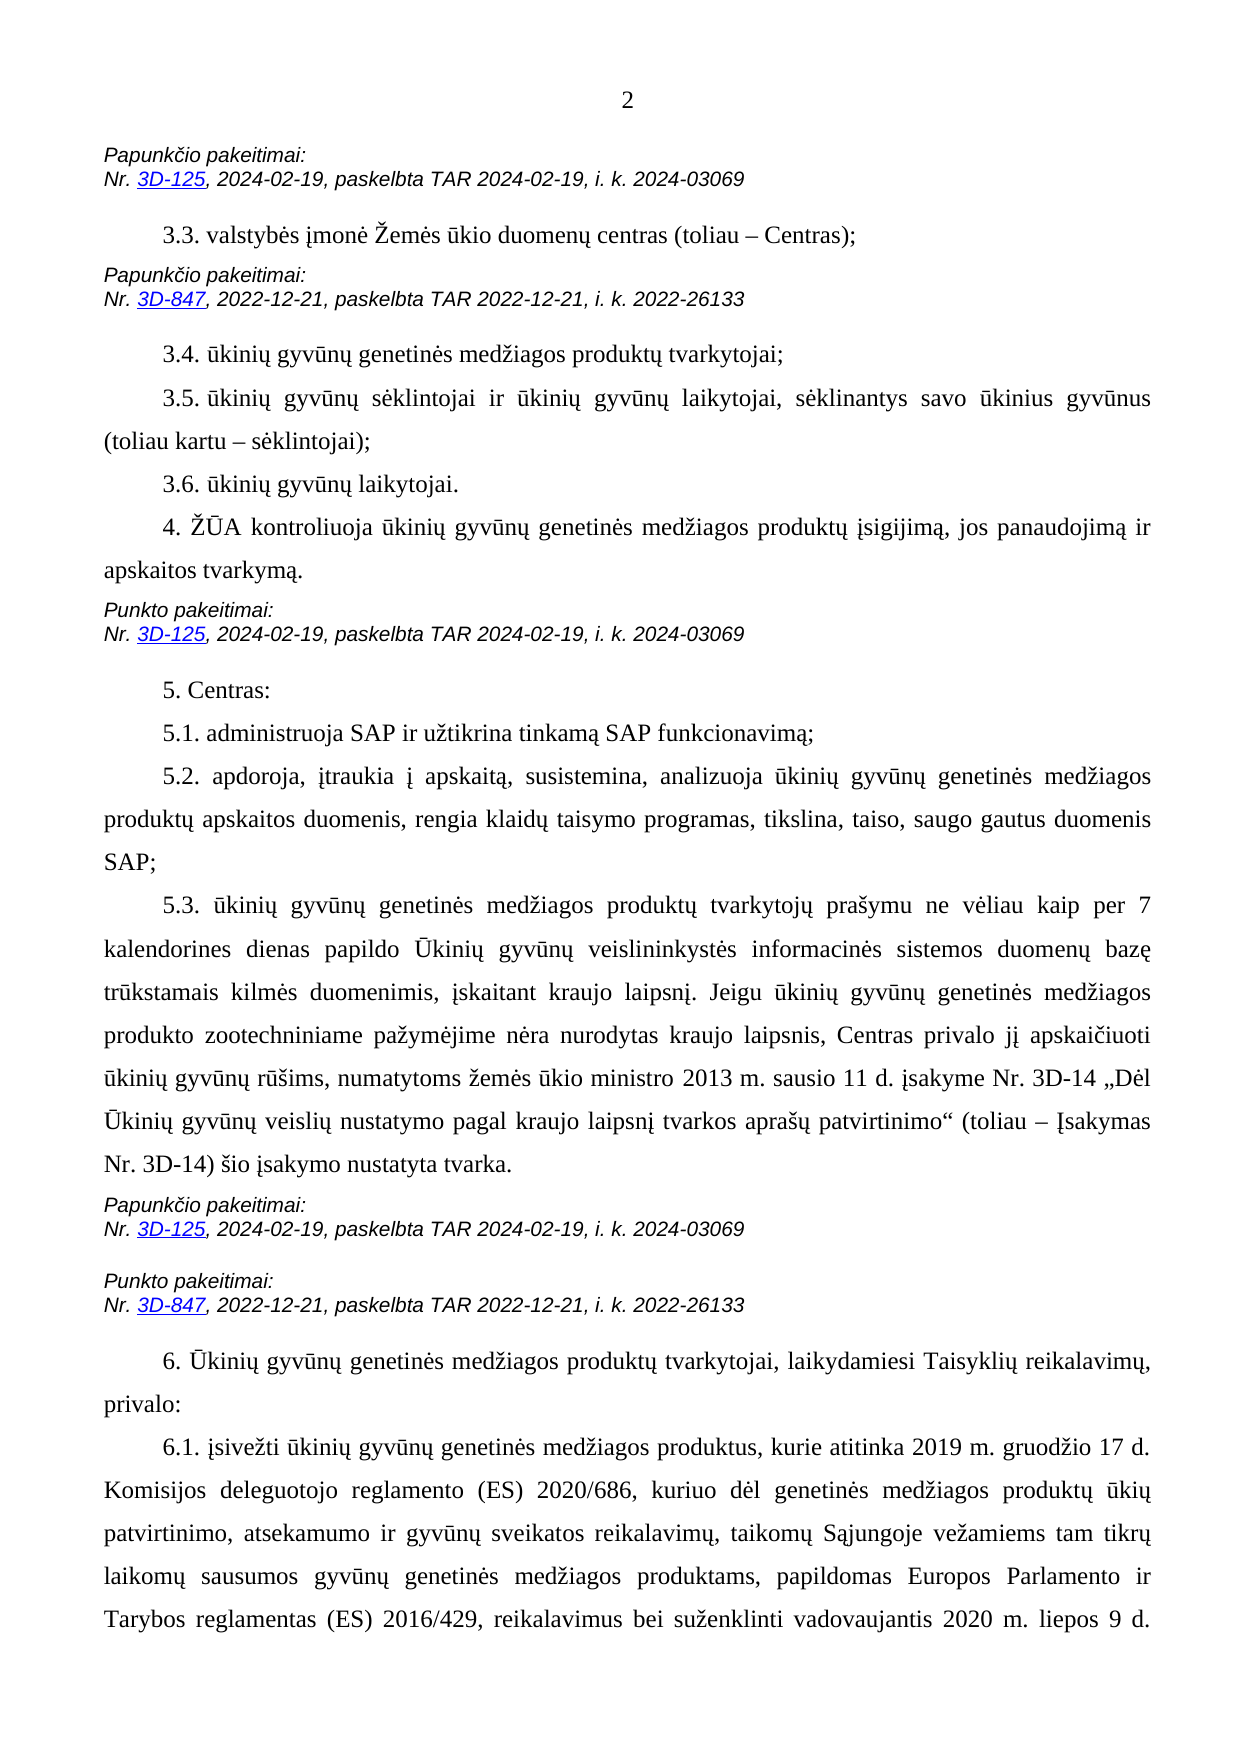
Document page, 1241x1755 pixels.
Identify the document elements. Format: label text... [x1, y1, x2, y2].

text Nr. 3D-125, 2024-02-19, paskelbta TAR 2024-02-19, i. k. 2024-03069 [103, 1216, 1152, 1240]
text Punkto pakeitimai: [103, 598, 1152, 622]
text 4. ŽŪA kontroliuoja ūkinių gyvūnų genetinės medžiagos produktų įsigijimą, jos panaudojimą ir apskaitos tvarkymą. [103, 512, 1152, 584]
text 3.3. valstybės įmonė Žemės ūkio duomenų centras (toliau – Centras); [103, 220, 1152, 248]
text 5.1. administruoja SAP ir užtikrina tinkamą SAP funkcionavimą; [103, 718, 1152, 747]
text 5.3. ūkinių gyvūnų genetinės medžiagos produktų tvarkytojų prašymu ne vėliau kaip per 7 kalendorines dienas papildo Ūkinių gyvūnų veislininkystės informacinės sistemos duomenų bazę trūkstamais kilmės duomenimis, įskaitant kraujo laipsnį. Jeigu ūkinių gyvūnų genetinės medžiagos produkto zootechniniame pažymėjime nėra nurodytas kraujo laipsnis, Centras privalo jį apskaičiuoti ūkinių gyvūnų rūšims, numatytoms žemės ūkio ministro 2013 m. sausio 11 d. įsakyme Nr. 3D-14 „Dėl Ūkinių gyvūnų veislių nustatymo pagal kraujo laipsnį tvarkos aprašų patvirtinimo“ (toliau – Įsakymas Nr. 3D-14) šio įsakymo nustatyta tvarka. [103, 891, 1152, 1178]
text Papunkčio pakeitimai: [103, 1192, 1152, 1216]
text Papunkčio pakeitimai: [103, 143, 1152, 167]
text 6.1. įsivežti ūkinių gyvūnų genetinės medžiagos produktus, kurie atitinka 2019 m. gruodžio 17 d. Komisijos deleguotojo reglamento (ES) 2020/686, kuriuo dėl genetinės medžiagos produktų ūkių patvirtinimo, atsekamumo ir gyvūnų sveikatos reikalavimų, taikomų Sąjungoje vežamiems tam tikrų laikomų sausumos gyvūnų genetinės medžiagos produktams, papildomas Europos Parlamento ir Tarybos reglamentas (ES) 2016/429, reikalavimus bei suženklinti vadovaujantis 2020 m. liepos 9 d. [103, 1432, 1152, 1633]
text 3.6. ūkinių gyvūnų laikytojai. [103, 469, 1152, 498]
text Nr. 3D-125, 2024-02-19, paskelbta TAR 2024-02-19, i. k. 2024-03069 [103, 622, 1152, 646]
text Punkto pakeitimai: [103, 1269, 1152, 1293]
text 5. Centras: [103, 675, 1152, 704]
text 5.2. apdoroja, įtraukia į apskaitą, susistemina, analizuoja ūkinių gyvūnų genetinės medžiagos produktų apskaitos duomenis, rengia klaidų taisymo programas, tikslina, taiso, saugo gautus duomenis SAP; [103, 761, 1152, 876]
text Nr. 3D-847, 2022-12-21, paskelbta TAR 2022-12-21, i. k. 2022-26133 [103, 287, 1152, 311]
text Papunkčio pakeitimai: [103, 263, 1152, 287]
text 6. Ūkinių gyvūnų genetinės medžiagos produktų tvarkytojai, laikydamiesi Taisyklių reikalavimų, privalo: [103, 1346, 1152, 1418]
text 3.4. ūkinių gyvūnų genetinės medžiagos produktų tvarkytojai; [103, 339, 1152, 368]
text Nr. 3D-125, 2024-02-19, paskelbta TAR 2024-02-19, i. k. 2024-03069 [103, 167, 1152, 191]
text 3.5. ūkinių gyvūnų sėklintojai ir ūkinių gyvūnų laikytojai, sėklinantys savo ūkinius gyvūnus (toliau kartu – sėklintojai); [103, 383, 1152, 454]
text Nr. 3D-847, 2022-12-21, paskelbta TAR 2022-12-21, i. k. 2022-26133 [103, 1293, 1152, 1317]
